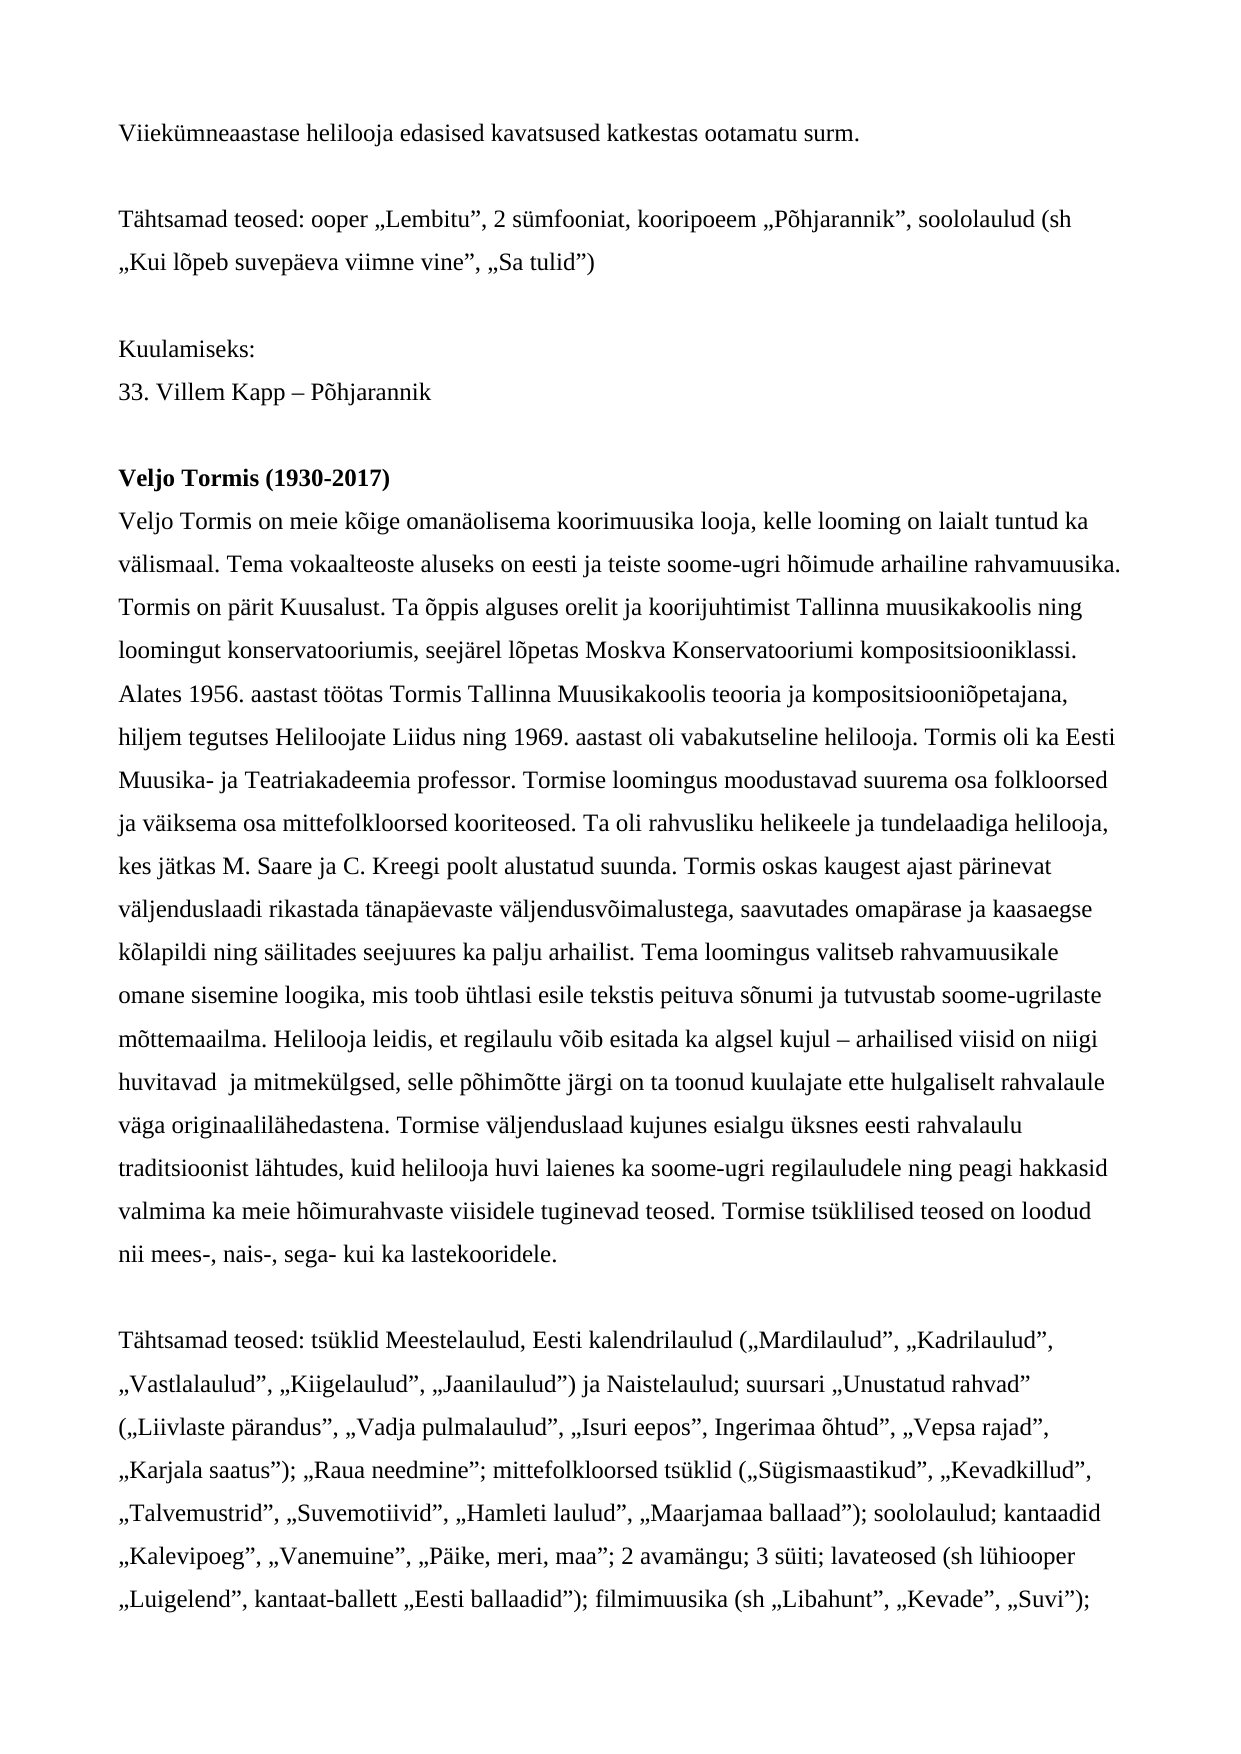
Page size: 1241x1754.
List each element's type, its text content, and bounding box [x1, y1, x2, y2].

text Veljo Tormis (1930-2017) [118, 463, 1122, 492]
text Veljo Tormis on meie kõige omanäolisema koorimuusika looja, kelle looming on laialt tuntud ka välismaal. Tema vokaalteoste aluseks on eesti ja teiste soome-ugri hõimude arhailine rahvamuusika. Tormis on pärit Kuusalust. Ta õppis alguses orelit ja koorijuhtimist Tallinna muusikakoolis ning loomingut konservatooriumis, seejärel lõpetas Moskva Konservatooriumi kompositsiooniklassi. Alates 1956. aastast töötas Tormis Tallinna Muusikakoolis teooria ja kompositsiooniõpetajana, hiljem tegutses Heliloojate Liidus ning 1969. aastast oli vabakutseline helilooja. Tormis oli ka Eesti Muusika- ja Teatriakadeemia professor. Tormise loomingus moodustavad suurema osa folkloorsed ja väiksema osa mittefolkloorsed kooriteosed. Ta oli rahvusliku helikeele ja tundelaadiga helilooja, kes jätkas M. Saare ja C. Kreegi poolt alustatud suunda. Tormis oskas kaugest ajast pärinevat väljenduslaadi rikastada tänapäevaste väljendusvõimalustega, saavutades omapärase ja kaasaegse kõlapildi ning säilitades seejuures ka palju arhailist. Tema loomingus valitseb rahvamuusikale omane sisemine loogika, mis toob ühtlasi esile tekstis peituva sõnumi ja tutvustab soome-ugrilaste mõttemaailma. Helilooja leidis, et regilaulu võib esitada ka algsel kujul – arhailised viisid on niigi huvitavad ja mitmekülgsed, selle põhimõtte järgi on ta toonud kuulajate ette hulgaliselt rahvalaule väga originaalilähedastena. Tormise väljenduslaad kujunes esialgu üksnes eesti rahvalaulu traditsioonist lähtudes, kuid helilooja huvi laienes ka soome-ugri regilauludele ning peagi hakkasid valmima ka meie hõimurahvaste viisidele tuginevad teosed. Tormise tsüklilised teosed on loodud nii mees-, nais-, sega- kui ka lastekooridele. [118, 506, 1122, 1268]
text Tähtsamad teosed: ooper „Lembitu”, 2 sümfooniat, kooripoeem „Põhjarannik”, soololaulud (sh „Kui lõpeb suvepäeva viimne vine”, „Sa tulid”) [118, 204, 1122, 276]
text Tähtsamad teosed: tsüklid Meestelaulud, Eesti kalendrilaulud („Mardilaulud”, „Kadrilaulud”, „Vastlalaulud”, „Kiigelaulud”, „Jaanilaulud”) ja Naistelaulud; suursari „Unustatud rahvad” („Liivlaste pärandus”, „Vadja pulmalaulud”, „Isuri eepos”, Ingerimaa õhtud”, „Vepsa rajad”, „Karjala saatus”); „Raua needmine”; mittefolkloorsed tsüklid („Sügismaastikud”, „Kevadkillud”, „Talvemustrid”, „Suvemotiivid”, „Hamleti laulud”, „Maarjamaa ballaad”); soololaulud; kantaadid „Kalevipoeg”, „Vanemuine”, „Päike, meri, maa”; 2 avamängu; 3 süiti; lavateosed (sh lühiooper „Luigelend”, kantaat-ballett „Eesti ballaadid”); filmimuusika (sh „Libahunt”, „Kevade”, „Suvi”); [118, 1326, 1122, 1613]
text 33. Villem Kapp – Põhjarannik [118, 377, 1122, 406]
text Kuulamiseks: [118, 334, 1122, 362]
text Viiekümneaastase helilooja edasised kavatsused katkestas ootamatu surm. [118, 118, 1122, 147]
